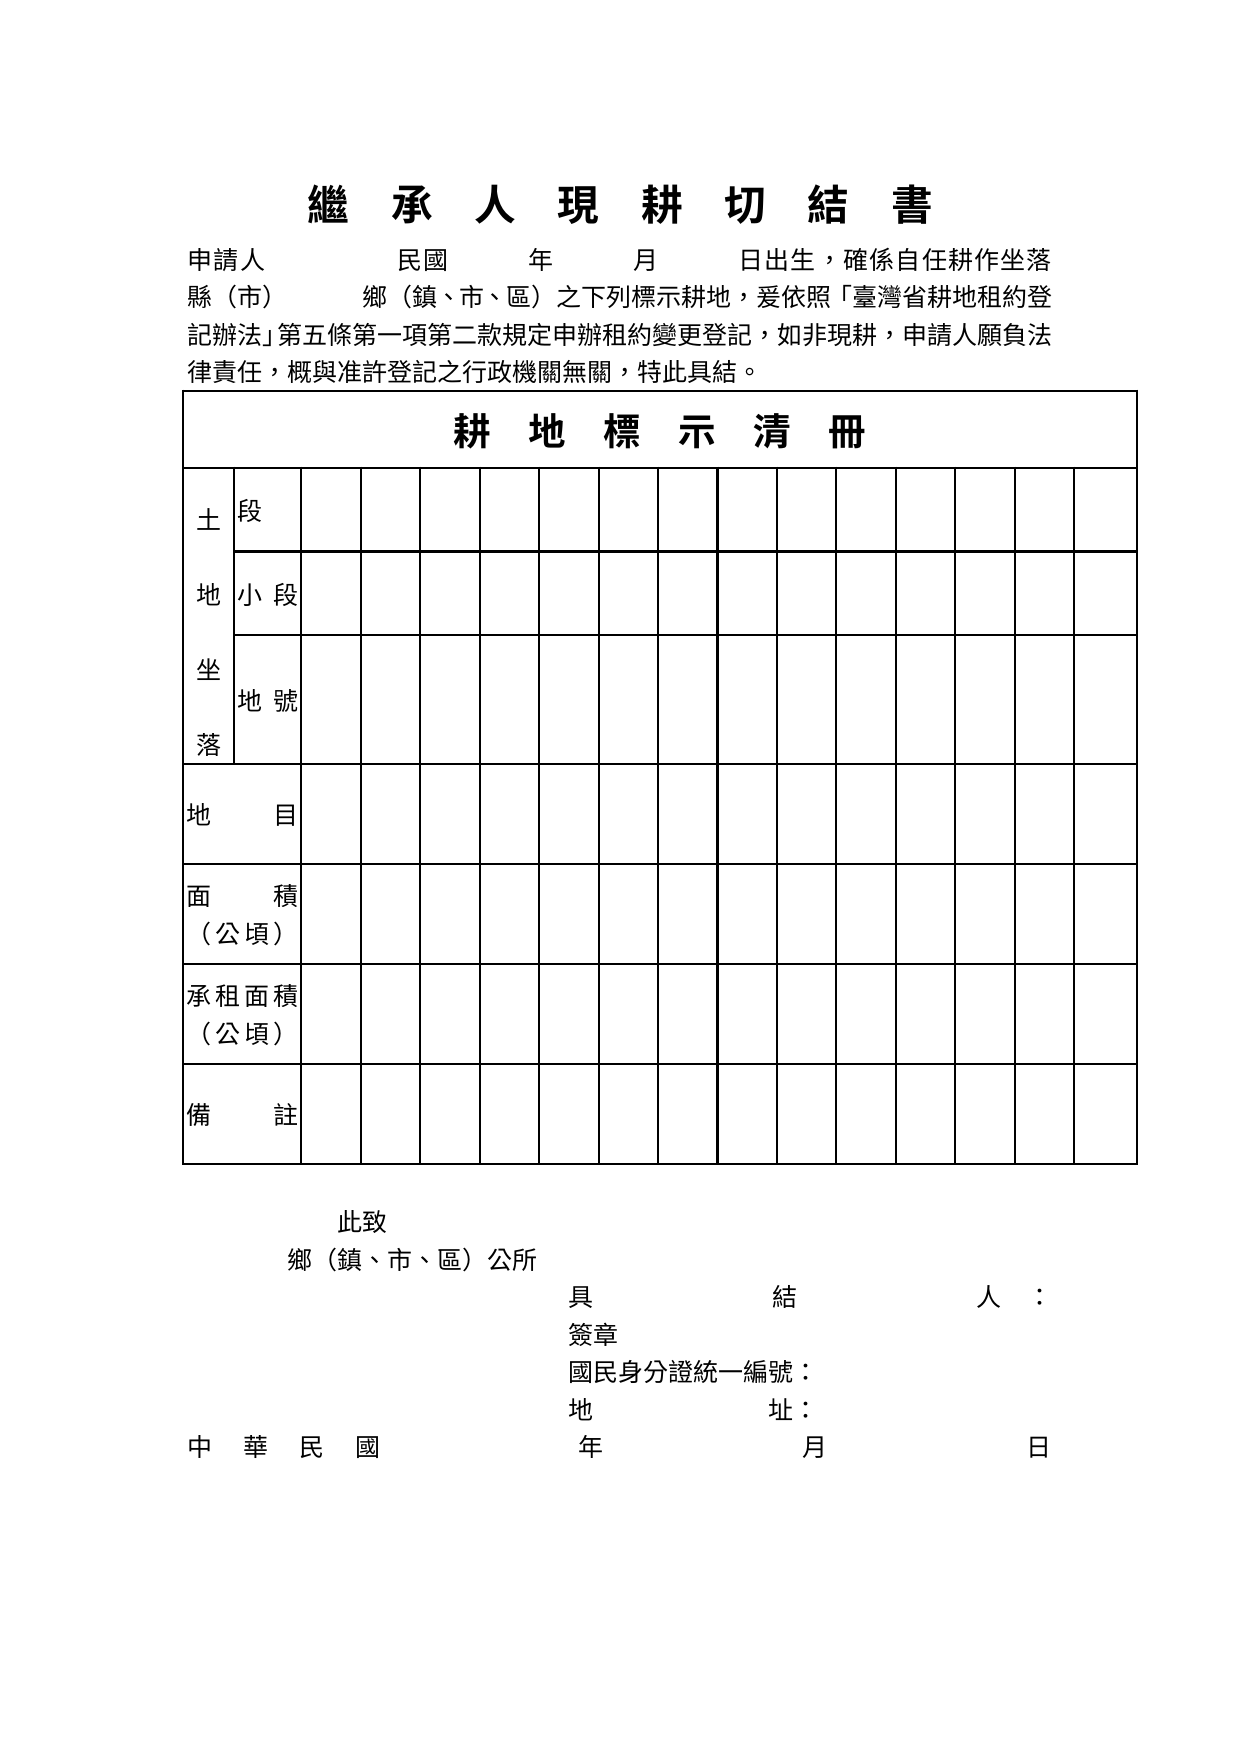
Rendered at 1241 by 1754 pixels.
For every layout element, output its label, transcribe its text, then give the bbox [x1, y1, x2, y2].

table_cell [719, 765, 776, 862]
table_cell [897, 765, 954, 862]
table_cell [719, 965, 776, 1062]
table_cell [837, 965, 895, 1062]
table_cell [719, 553, 776, 634]
table_cell [600, 865, 657, 962]
table_cell [481, 765, 538, 862]
table_cell [956, 765, 1014, 862]
table_cell [659, 636, 716, 762]
table_cell [956, 965, 1014, 1062]
table_cell [421, 553, 479, 634]
table_cell [837, 636, 895, 762]
table_cell [302, 765, 360, 862]
table_cell [778, 553, 835, 634]
table_cell [778, 765, 835, 862]
table_cell 承租面積 （公頃） [184, 965, 300, 1062]
table_cell [421, 865, 479, 962]
table_cell [837, 1065, 895, 1162]
table_cell 段 [235, 469, 300, 550]
table_cell [540, 765, 598, 862]
table_cell [778, 469, 835, 550]
text 申請人 民國 年 月 日出生，確係自任耕作坐落 縣（市） 鄉（鎮、市、區）之下列標示耕地，爰依照「臺灣省耕地租約登記辦法」第五條第一項第二款規定申辦租約變更登記，如非現耕，申請人願負法律責任，概與准許登記之行政機關無關，特此具結。 [187, 239, 1053, 389]
table_cell [362, 865, 419, 962]
table_cell [362, 553, 419, 634]
table_cell [897, 965, 954, 1062]
table_cell [540, 553, 598, 634]
table_cell [837, 469, 895, 550]
table_cell [837, 765, 895, 862]
table_cell [897, 865, 954, 962]
table_cell [956, 1065, 1014, 1162]
table_cell [1016, 553, 1073, 634]
table_cell [421, 765, 479, 862]
table_cell [1075, 765, 1136, 862]
table_cell [1075, 636, 1136, 762]
table_cell [302, 553, 360, 634]
table_cell [719, 636, 776, 762]
table_cell [956, 865, 1014, 962]
table_header 耕 地 標 示 清 冊 [184, 392, 1136, 467]
table_cell [659, 765, 716, 862]
table_cell [897, 1065, 954, 1162]
table_cell [1075, 1065, 1136, 1162]
text 中華民國 年 月 日 [187, 1427, 1053, 1464]
table_cell [481, 865, 538, 962]
table_cell [302, 965, 360, 1062]
table_cell [897, 469, 954, 550]
table_cell [778, 865, 835, 962]
table_cell [719, 865, 776, 962]
table_cell [1016, 636, 1073, 762]
table_cell [362, 965, 419, 1062]
table_cell [659, 469, 716, 550]
table_cell [362, 469, 419, 550]
table_cell [600, 965, 657, 1062]
table_cell [1016, 765, 1073, 862]
table_cell [540, 965, 598, 1062]
table_cell [719, 469, 776, 550]
table_cell [659, 553, 716, 634]
text 鄉（鎮、市、區）公所 [187, 1239, 1053, 1277]
text 國民身分證統一編號： [568, 1352, 1053, 1389]
table_cell [302, 469, 360, 550]
table_cell [956, 553, 1014, 634]
table_cell [1075, 469, 1136, 550]
table_cell 面積 （公頃） [184, 865, 300, 962]
table_cell [778, 1065, 835, 1162]
table_cell [600, 469, 657, 550]
table_cell [421, 636, 479, 762]
table_cell [1075, 553, 1136, 634]
table_cell [719, 1065, 776, 1162]
table_cell [1075, 965, 1136, 1062]
table_cell [481, 965, 538, 1062]
table_cell [1016, 965, 1073, 1062]
table_cell [600, 765, 657, 862]
table_cell [421, 965, 479, 1062]
text 此致 [187, 1202, 1053, 1239]
table_cell 備註 [184, 1065, 300, 1162]
table_cell [837, 553, 895, 634]
table_cell [1016, 865, 1073, 962]
table_cell [302, 1065, 360, 1162]
table_cell [600, 1065, 657, 1162]
table_cell [481, 553, 538, 634]
table_cell [302, 865, 360, 962]
table_cell [897, 553, 954, 634]
text 繼 承 人 現 耕 切 結 書 [187, 164, 1053, 239]
table_cell [778, 636, 835, 762]
table_cell [1075, 865, 1136, 962]
table_cell [481, 469, 538, 550]
table_cell [540, 1065, 598, 1162]
table_cell 土 地 坐 落 [184, 469, 233, 762]
table_cell 小段 [235, 553, 300, 634]
table_cell [540, 636, 598, 762]
table_cell [659, 865, 716, 962]
table_cell [956, 469, 1014, 550]
table_cell [956, 636, 1014, 762]
text 地 址： [568, 1389, 1053, 1427]
table_cell [1016, 1065, 1073, 1162]
table_cell 地目 [184, 765, 300, 862]
table_cell 地號 [235, 636, 300, 762]
table_cell [540, 469, 598, 550]
table_cell [778, 965, 835, 1062]
table_cell [362, 1065, 419, 1162]
table_cell [659, 1065, 716, 1162]
table_cell [481, 1065, 538, 1162]
table_cell [362, 636, 419, 762]
table_cell [362, 765, 419, 862]
table_cell [481, 636, 538, 762]
table_cell [540, 865, 598, 962]
table_cell [421, 469, 479, 550]
table_cell [1016, 469, 1073, 550]
table_cell [302, 636, 360, 762]
table_cell [897, 636, 954, 762]
table_cell [600, 553, 657, 634]
table_cell [837, 865, 895, 962]
table_cell [421, 1065, 479, 1162]
table_cell [600, 636, 657, 762]
text 具 結 人： 簽章 [568, 1277, 1053, 1352]
table_cell [659, 965, 716, 1062]
